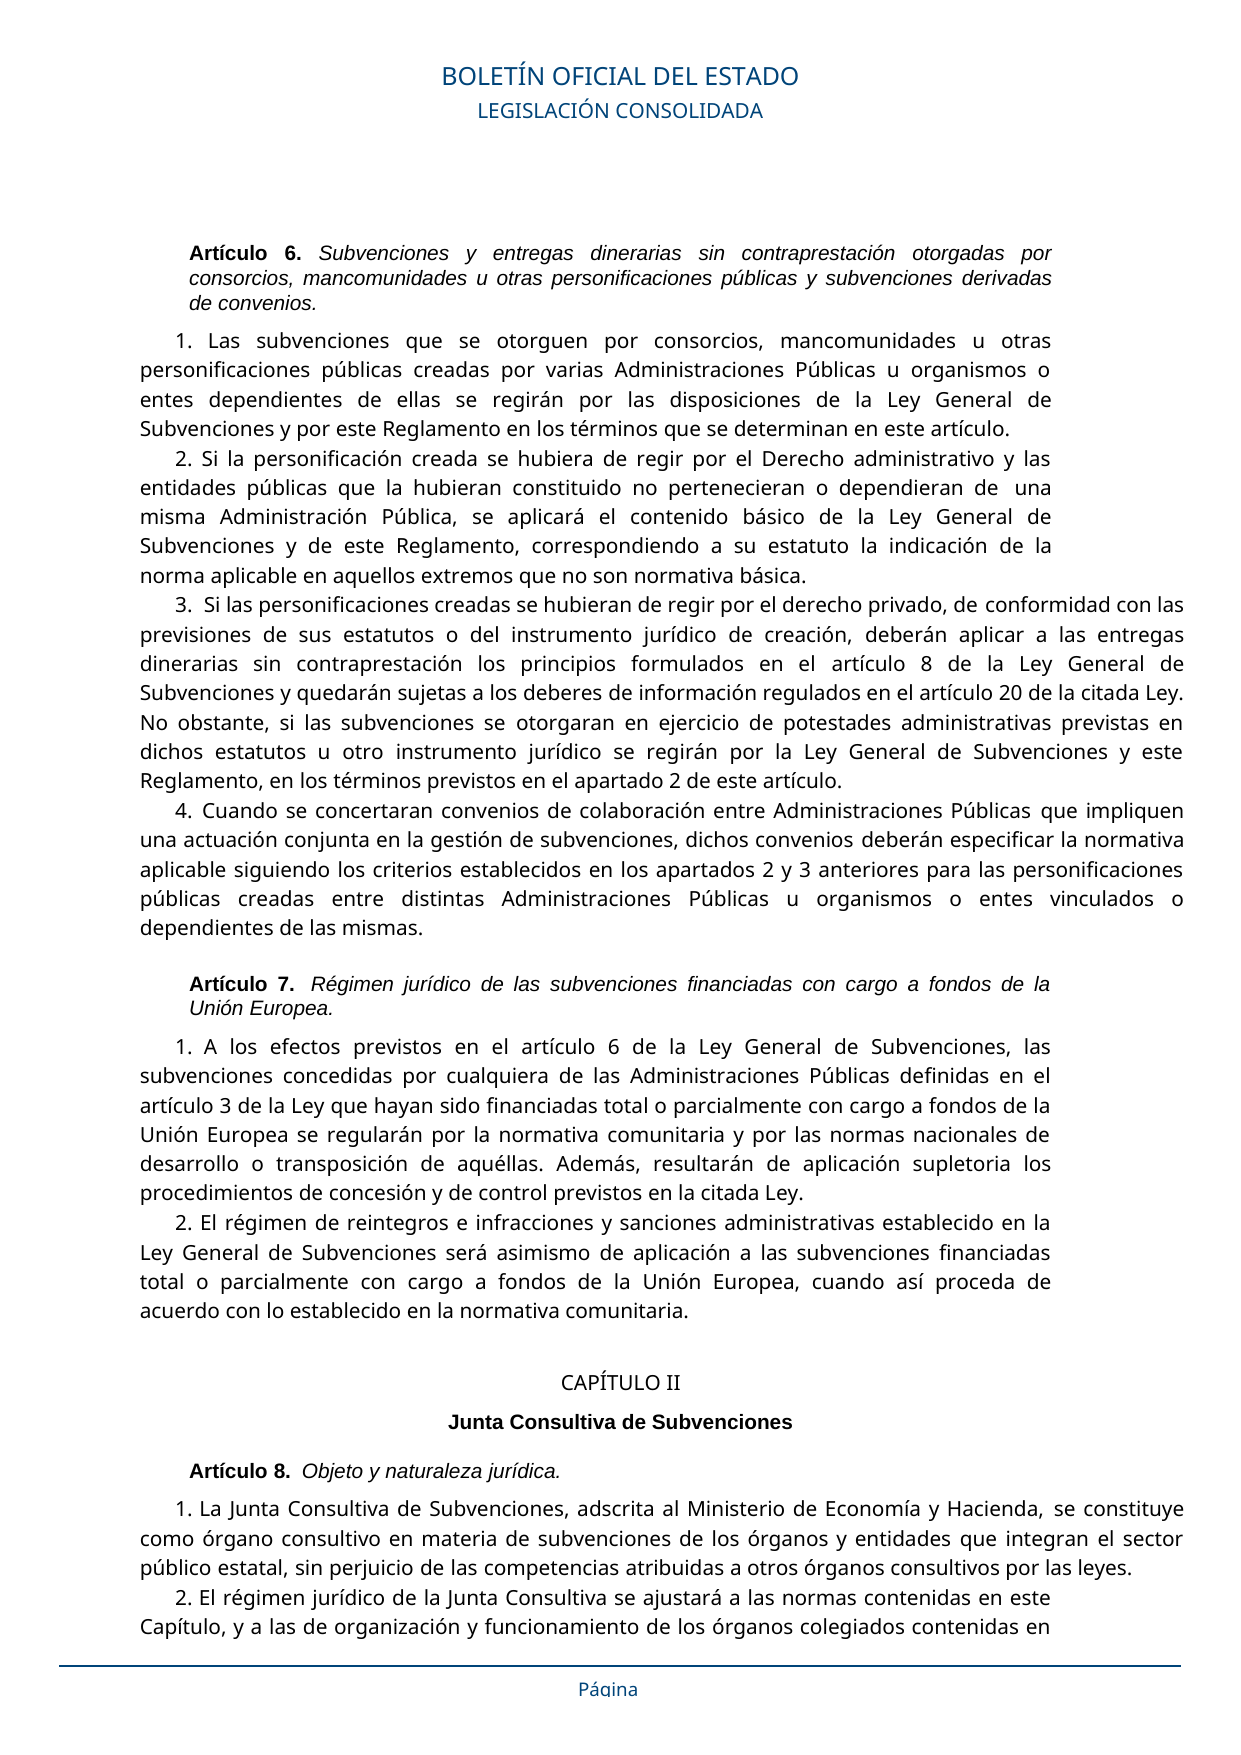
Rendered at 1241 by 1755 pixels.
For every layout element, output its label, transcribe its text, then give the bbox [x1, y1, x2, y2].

list El régimen de reintegros e infracciones y sanciones administrativas establecido en la Ley General de Subvenciones será asimismo de aplicación a las subvenciones financiadas total o parcialmente con cargo a fondos de la Unión Europea, cuando así proceda de acuerdo con lo establecido en la normativa comunitaria. [139, 1208, 1052, 1324]
list Si las personificaciones creadas se hubieran de regir por el derecho privado, de conformidad con las previsiones de sus estatutos o del instrumento jurídico de creación, deberán aplicar a las entregas dinerarias sin contraprestación los principios formulados en el artículo 8 de la Ley General de Subvenciones y quedarán sujetas a los deberes de información regulados en el artículo 20 de la citada Ley. No obstante, si las subvenciones se otorgaran en ejercicio de potestades administrativas previstas en dichos estatutos u otro instrumento jurídico se regirán por la Ley General de Subvenciones y este Reglamento, en los términos previstos en el apartado 2 de este artículo. [139, 591, 1184, 795]
list Cuando se concertaran convenios de colaboración entre Administraciones Públicas que impliquen una actuación conjunta en la gestión de subvenciones, dichos convenios deberán especificar la normativa aplicable siguiendo los criterios establecidos en los apartados 2 y 3 anteriores para las personificaciones públicas creadas entre distintas Administraciones Públicas u organismos o entes vinculados o dependientes de las mismas. [139, 796, 1184, 942]
list Si la personificación creada se hubiera de regir por el Derecho administrativo y las entidades públicas que la hubieran constituido no pertenecieran o dependieran de una misma Administración Pública, se aplicará el contenido básico de la Ley General de Subvenciones y de este Reglamento, correspondiendo a su estatuto la indicación de la norma aplicable en aquellos extremos que no son normativa básica. [139, 444, 1052, 589]
text Artículo 7. Régimen jurídico de las subvenciones financiadas con cargo a fondos de la Unión Europea. [189, 972, 1052, 1020]
text Artículo 6. Subvenciones y entregas dinerarias sin contraprestación otorgadas por consorcios, mancomunidades u otras personificaciones públicas y subvenciones derivadas de convenios. [189, 241, 1052, 314]
list La Junta Consultiva de Subvenciones, adscrita al Ministerio de Economía y Hacienda, se constituye como órgano consultivo en materia de subvenciones de los órganos y entidades que integran el sector público estatal, sin perjuicio de las competencias atribuidas a otros órganos consultivos por las leyes. [139, 1494, 1184, 1582]
subtitle Junta Consultiva de Subvenciones [405, 1410, 836, 1434]
list Las subvenciones que se otorguen por consorcios, mancomunidades u otras personificaciones públicas creadas por varias Administraciones Públicas u organismos o entes dependientes de ellas se regirán por las disposiciones de la Ley General de Subvenciones y por este Reglamento en los términos que se determinan en este artículo. [139, 326, 1052, 443]
text CAPÍTULO II [405, 1368, 836, 1397]
text Artículo 8. Objeto y naturaleza jurídica. [189, 1458, 1184, 1482]
list A los efectos previstos en el artículo 6 de la Ley General de Subvenciones, las subvenciones concedidas por cualquiera de las Administraciones Públicas definidas en el artículo 3 de la Ley que hayan sido financiadas total o parcialmente con cargo a fondos de la Unión Europea se regularán por la normativa comunitaria y por las normas nacionales de desarrollo o transposición de aquéllas. Además, resultarán de aplicación supletoria los procedimientos de concesión y de control previstos en la citada Ley. [139, 1032, 1052, 1207]
list El régimen jurídico de la Junta Consultiva se ajustará a las normas contenidas en este Capítulo, y a las de organización y funcionamiento de los órganos colegiados contenidas en [139, 1583, 1052, 1640]
